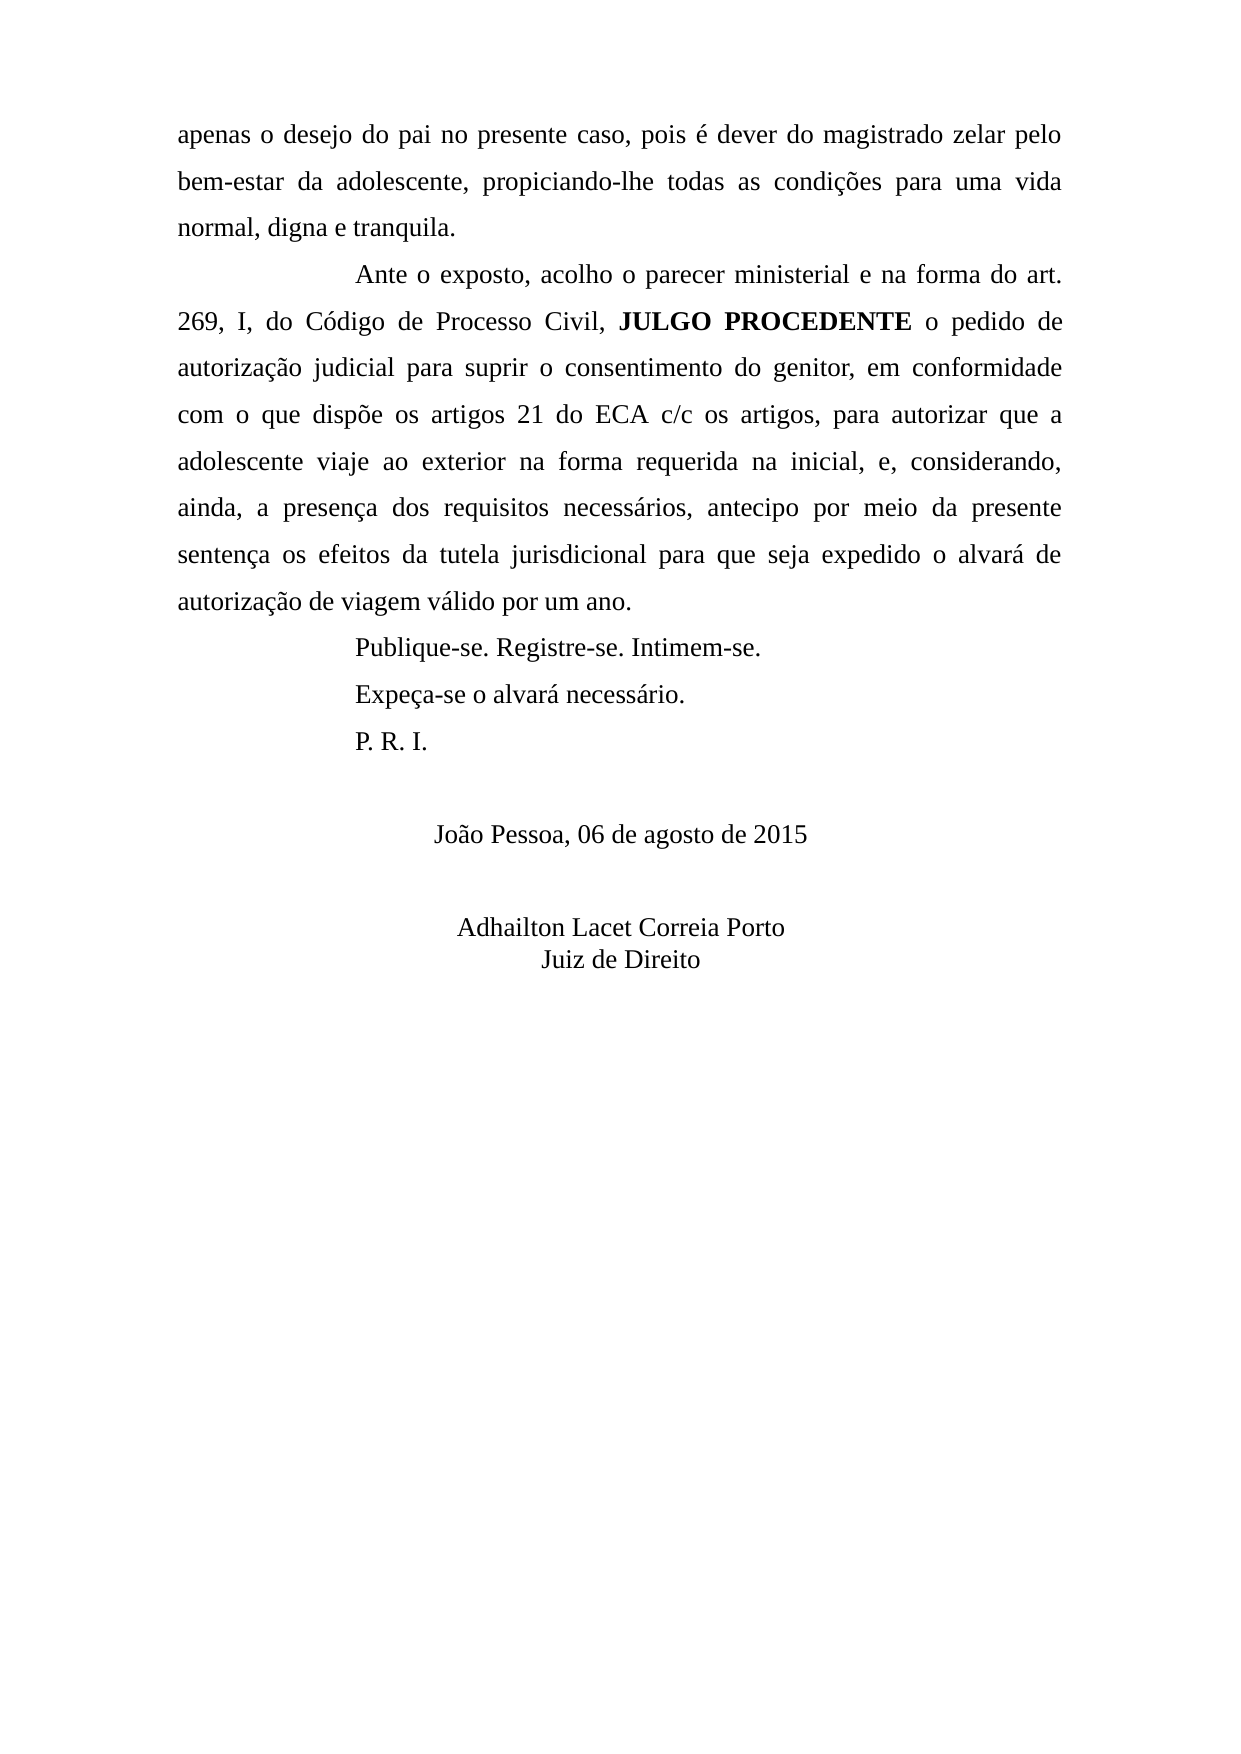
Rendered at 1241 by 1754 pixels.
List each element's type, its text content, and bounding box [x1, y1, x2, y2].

text apenas o desejo do pai no presente caso, pois é dever do magistrado zelar pelo bem-estar da adolescente, propiciando-lhe todas as condições para uma vida normal, digna e tranquila. [177, 118, 1063, 243]
text Expeça-se o alvará necessário. [177, 678, 1063, 709]
text João Pessoa, 06 de agosto de 2015 [177, 818, 1063, 849]
text Publique-se. Registre-se. Intimem-se. [177, 631, 1063, 663]
text Adhailton Lacet Correia Porto [177, 912, 1063, 943]
text Ante o exposto, acolho o parecer ministerial e na forma do art. 269, I, do Código de Processo Civil, JULGO PROCEDENTE o pedido de autorização judicial para suprir o consentimento do genitor, em conformidade com o que dispõe os artigos 21 do ECA c/c os artigos, para autorizar que a adolescente viaje ao exterior na forma requerida na inicial, e, considerando, ainda, a presença dos requisitos necessários, antecipo por meio da presente sentença os efeitos da tutela jurisdicional para que seja expedido o alvará de autorização de viagem válido por um ano. [177, 258, 1063, 616]
text Juiz de Direito [177, 943, 1063, 974]
text P. R. I. [177, 725, 1063, 756]
